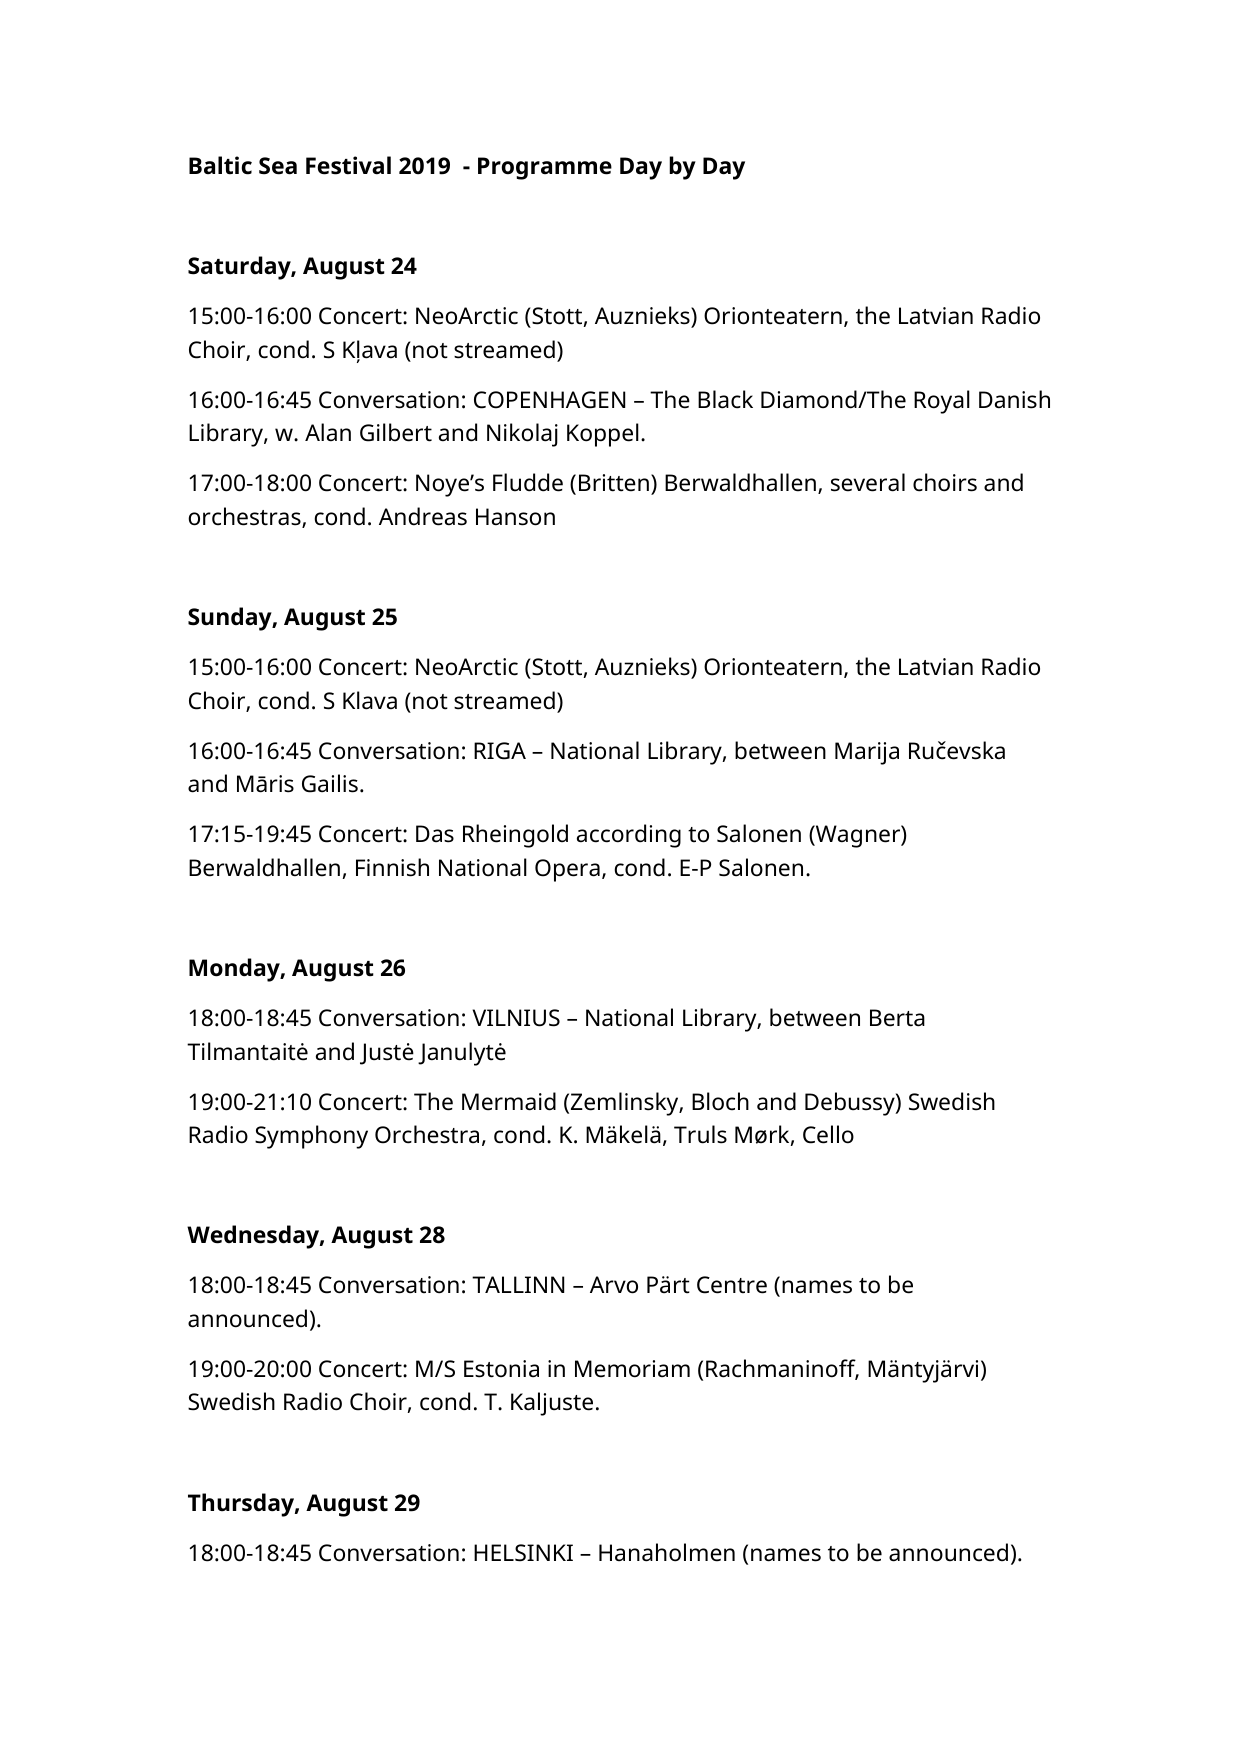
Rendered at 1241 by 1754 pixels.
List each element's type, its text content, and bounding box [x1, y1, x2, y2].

text 16:00-16:45 Conversation: RIGA – National Library, between Marija Ručevska and Māris Gailis. [187, 735, 1053, 799]
text Sunday, August 25 [187, 601, 1053, 632]
text 17:00-18:00 Concert: Noye’s Fludde (Britten) Berwaldhallen, several choirs and orchestras, cond. Andreas Hanson [187, 467, 1053, 532]
text 19:00-21:10 Concert: The Mermaid (Zemlinsky, Bloch and Debussy) Swedish Radio Symphony Orchestra, cond. K. Mäkelä, Truls Mørk, Cello [187, 1086, 1053, 1150]
text 17:15-19:45 Concert: Das Rheingold according to Salonen (Wagner) Berwaldhallen, Finnish National Opera, cond. E-P Salonen. [187, 818, 1053, 883]
text Baltic Sea Festival 2019 - Programme Day by Day [187, 150, 1053, 181]
text 16:00-16:45 Conversation: COPENHAGEN – The Black Diamond/The Royal Danish Library, w. Alan Gilbert and Nikolaj Koppel. [187, 384, 1053, 448]
text 18:00-18:45 Conversation: TALLINN – Arvo Pärt Centre (names to be announced). [187, 1269, 1053, 1334]
text 18:00-18:45 Conversation: VILNIUS – National Library, between Berta Tilmantaitė and Justė Janulytė [187, 1002, 1053, 1067]
text 15:00-16:00 Concert: NeoArctic (Stott, Auznieks) Orionteatern, the Latvian Radio Choir, cond. S Kļava (not streamed) [187, 300, 1053, 365]
text Thursday, August 29 [187, 1486, 1053, 1518]
text Monday, August 26 [187, 952, 1053, 983]
text 15:00-16:00 Concert: NeoArctic (Stott, Auznieks) Orionteatern, the Latvian Radio Choir, cond. S Klava (not streamed) [187, 651, 1053, 716]
text Saturday, August 24 [187, 250, 1053, 281]
text 18:00-18:45 Conversation: HELSINKI – Hanaholmen (names to be announced). [187, 1537, 1053, 1568]
text Wednesday, August 28 [187, 1219, 1053, 1250]
text 19:00-20:00 Concert: M/S Estonia in Memoriam (Rachmaninoff, Mäntyjärvi) Swedish Radio Choir, cond. T. Kaljuste. [187, 1353, 1053, 1417]
